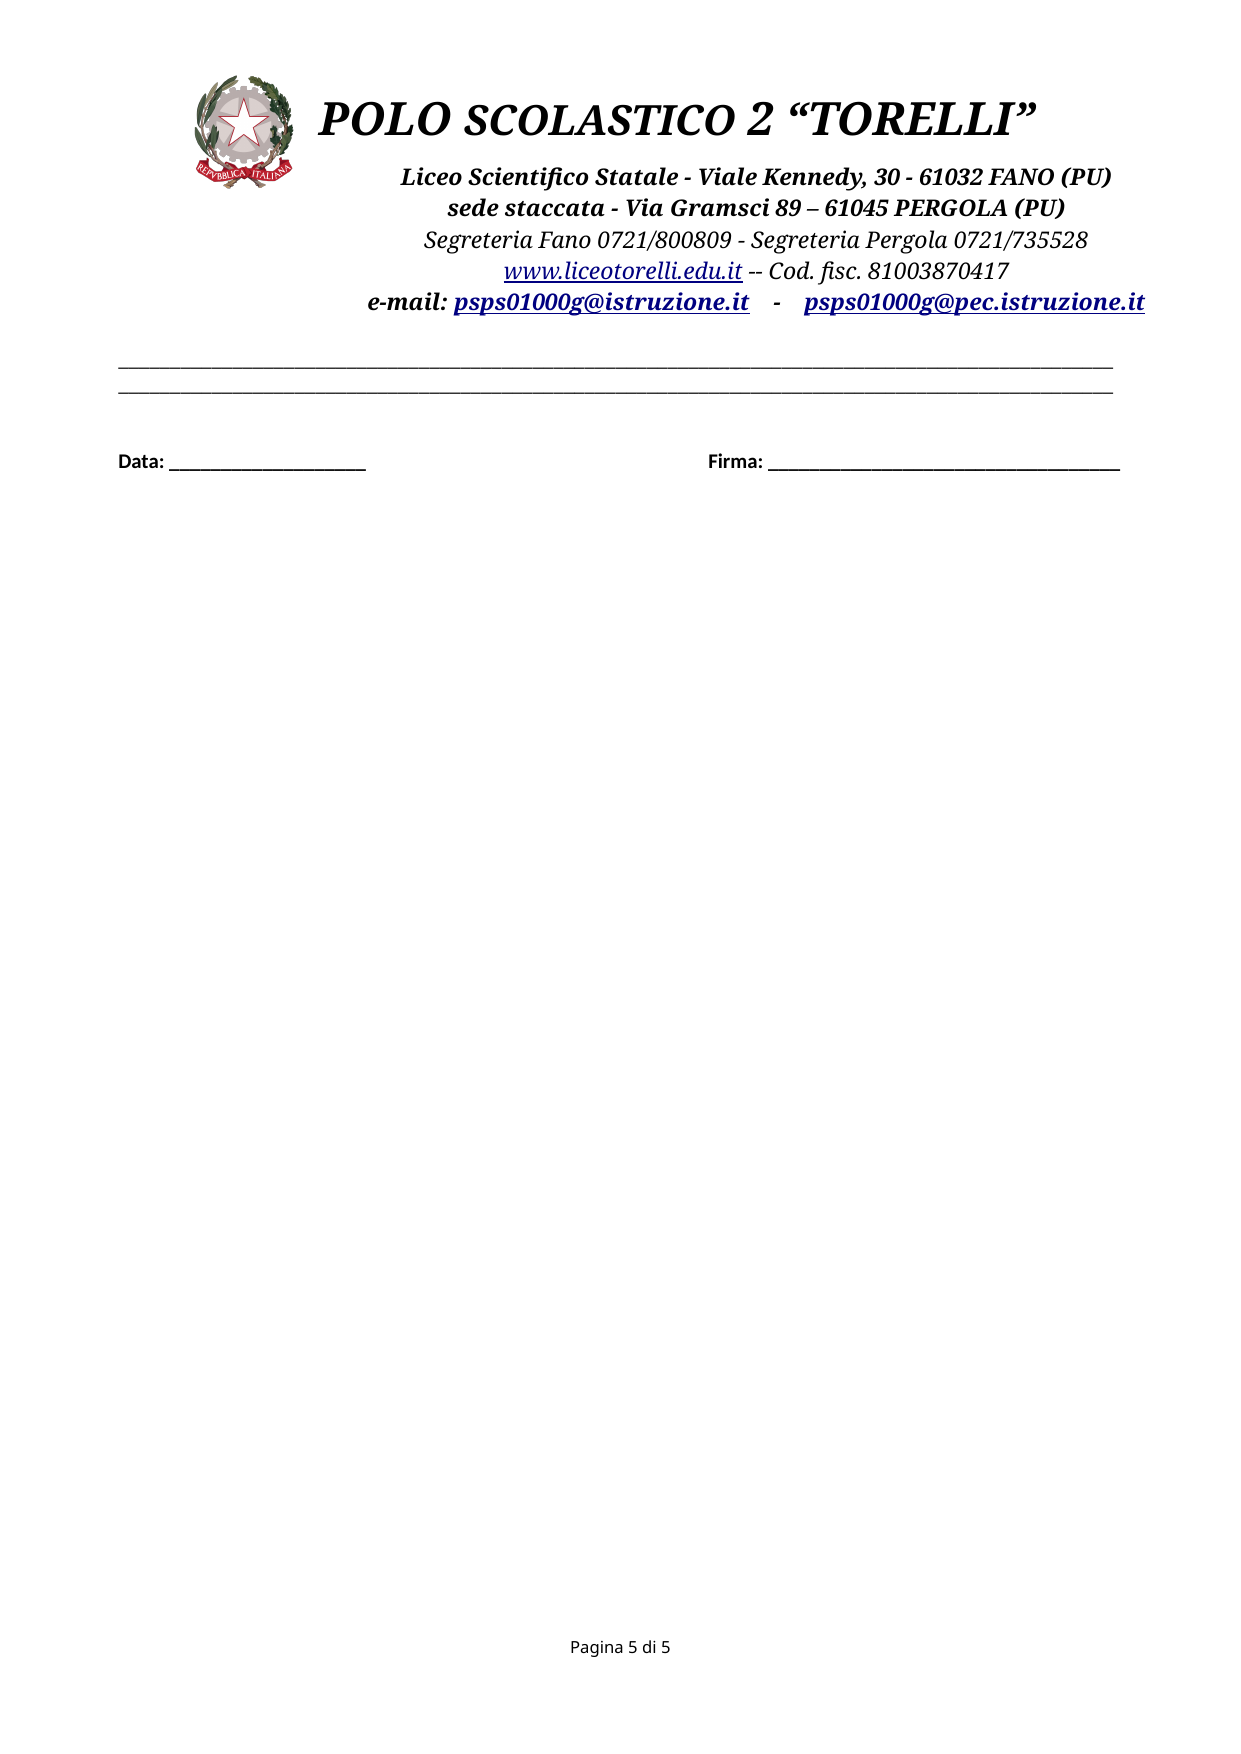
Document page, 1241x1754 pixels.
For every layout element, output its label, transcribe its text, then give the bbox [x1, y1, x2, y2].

picture [192, 73, 296, 191]
text ________________________________________________________________________________________________ [118, 346, 1122, 372]
text ________________________________________________________________________________________________ [118, 372, 1122, 397]
text Data: ___________________ Firma: __________________________________ [118, 448, 1122, 473]
